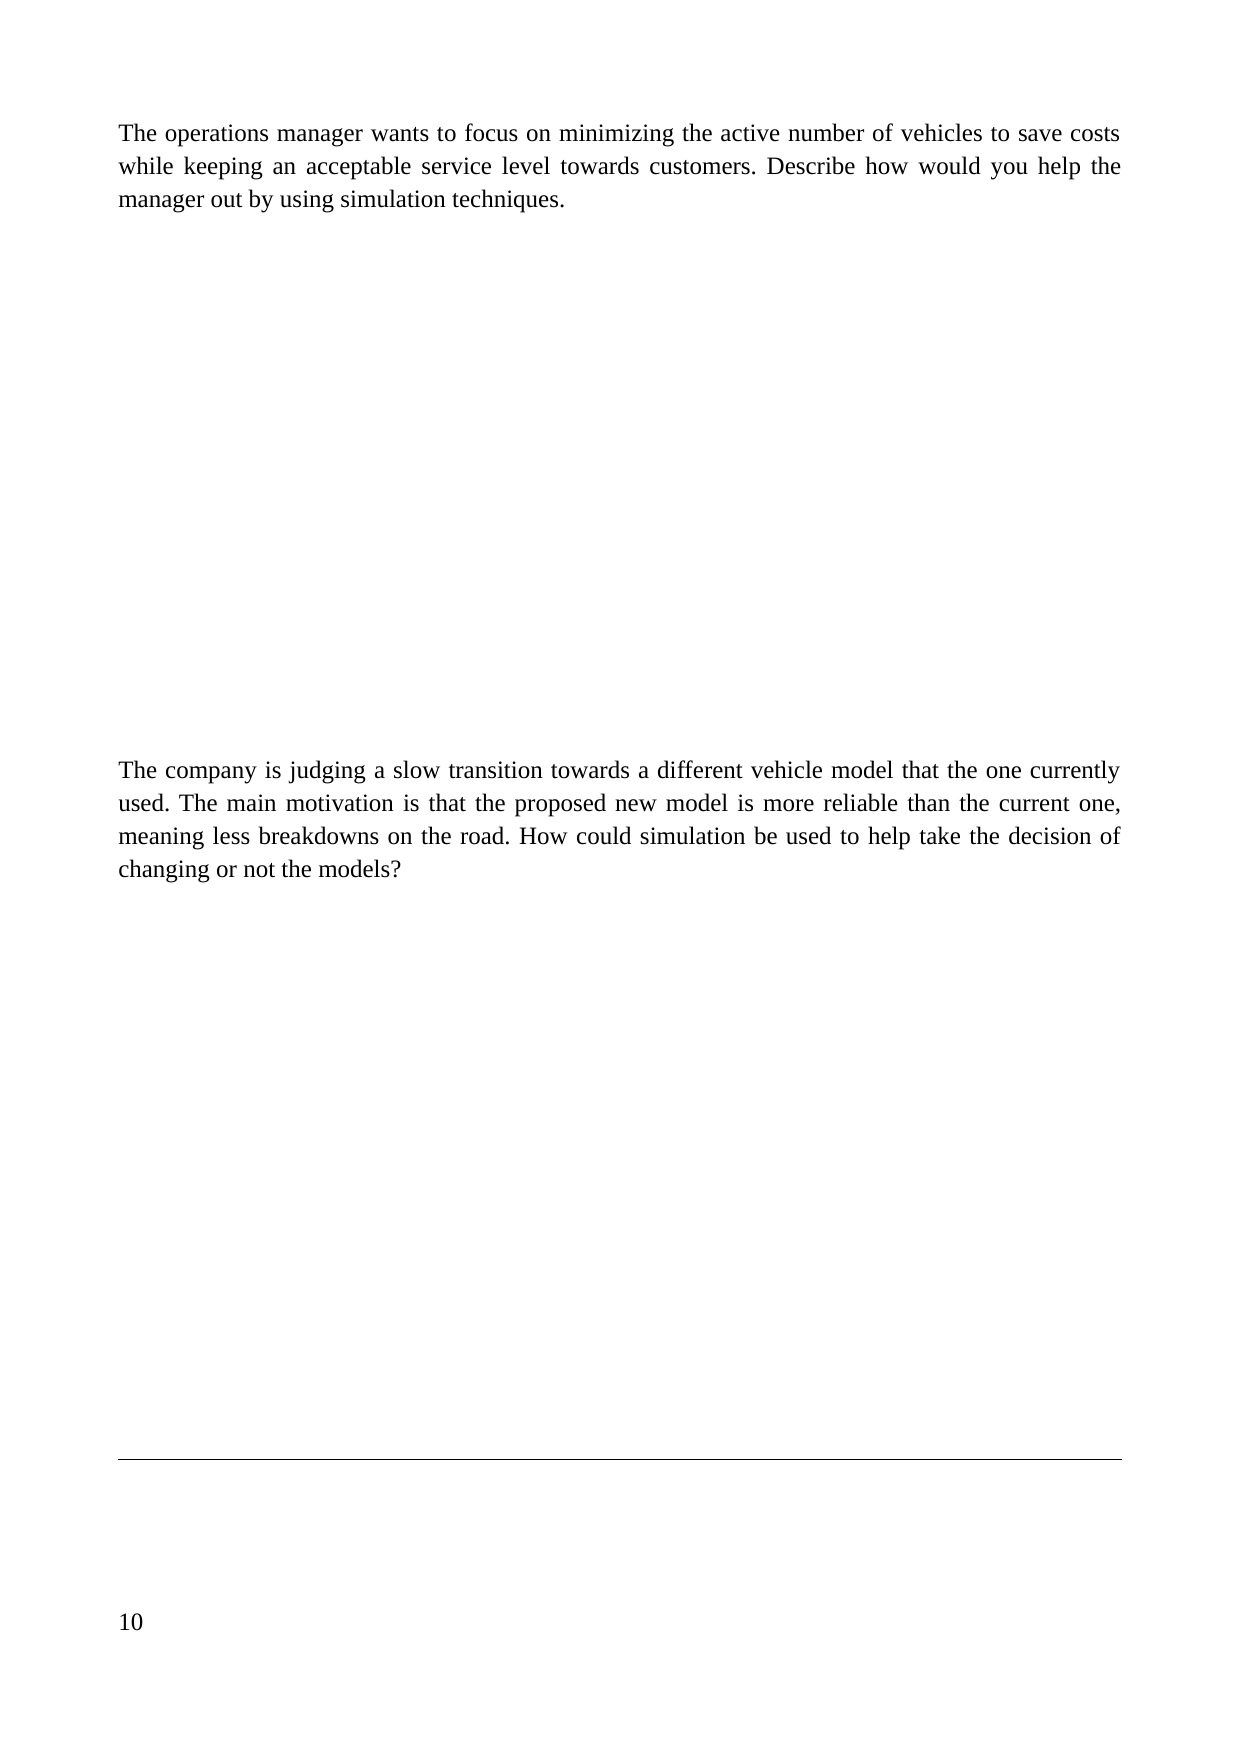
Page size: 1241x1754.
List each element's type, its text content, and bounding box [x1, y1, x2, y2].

text The company is judging a slow transition towards a different vehicle model that the one currently used. The main motivation is that the proposed new model is more reliable than the current one, meaning less breakdowns on the road. How could simulation be used to help take the decision of changing or not the models? [118, 755, 1122, 883]
text The operations manager wants to focus on minimizing the active number of vehicles to save costs while keeping an acceptable service level towards customers. Describe how would you help the manager out by using simulation techniques. [118, 118, 1122, 213]
